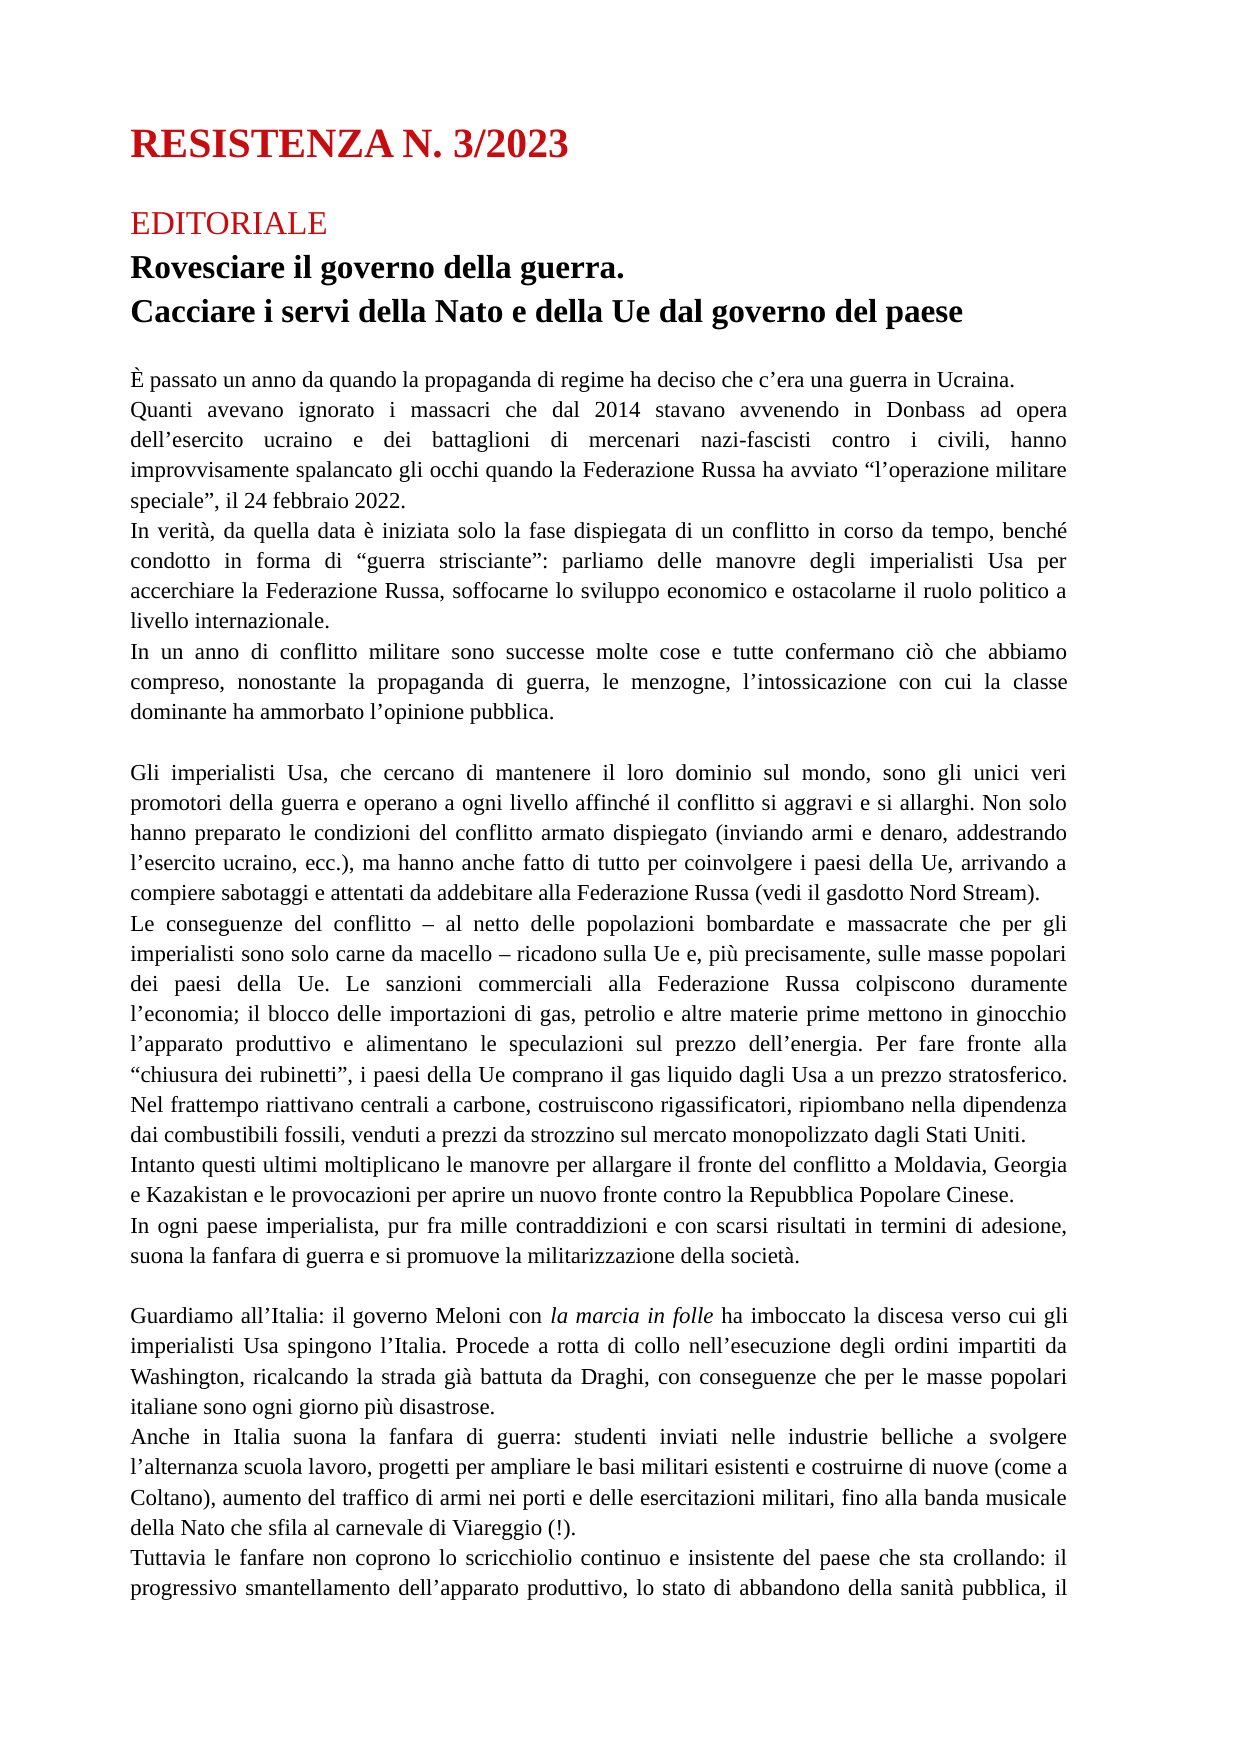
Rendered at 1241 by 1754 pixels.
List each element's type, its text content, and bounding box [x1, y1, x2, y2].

text Editoriale [130, 203, 1069, 242]
text In un anno di conflitto militare sono successe molte cose e tutte confermano ciò che abbiamo compreso, nonostante la propaganda di guerra, le menzogne, l’intossicazione con cui la classe dominante ha ammorbato l’opinione pubblica. [130, 638, 1069, 724]
text È passato un anno da quando la propaganda di regime ha deciso che c’era una guerra in Ucraina. [130, 366, 1069, 392]
text Anche in Italia suona la fanfara di guerra: studenti inviati nelle industrie belliche a svolgere l’alternanza scuola lavoro, progetti per ampliare le basi militari esistenti e costruirne di nuove (come a Coltano), aumento del traffico di armi nei porti e delle esercitazioni militari, fino alla banda musicale della Nato che sfila al carnevale di Viareggio (!). [130, 1423, 1069, 1540]
text In verità, da quella data è iniziata solo la fase dispiegata di un conflitto in corso da tempo, benché condotto in forma di “guerra strisciante”: parliamo delle manovre degli imperialisti Usa per accerchiare la Federazione Russa, soffocarne lo sviluppo economico e ostacolarne il ruolo politico a livello internazionale. [130, 517, 1069, 634]
text Guardiamo all’Italia: il governo Meloni con la marcia in folle ha imboccato la discesa verso cui gli imperialisti Usa spingono l’Italia. Procede a rotta di collo nell’esecuzione degli ordini impartiti da Washington, ricalcando la strada già battuta da Draghi, con conseguenze che per le masse popolari italiane sono ogni giorno più disastrose. [130, 1302, 1069, 1419]
text Le conseguenze del conflitto – al netto delle popolazioni bombardate e massacrate che per gli imperialisti sono solo carne da macello – ricadono sulla Ue e, più precisamente, sulle masse popolari dei paesi della Ue. Le sanzioni commerciali alla Federazione Russa colpiscono duramente l’economia; il blocco delle importazioni di gas, petrolio e altre materie prime mettono in ginocchio l’apparato produttivo e alimentano le speculazioni sul prezzo dell’energia. Per fare fronte alla “chiusura dei rubinetti”, i paesi della Ue comprano il gas liquido dagli Usa a un prezzo stratosferico. Nel frattempo riattivano centrali a carbone, costruiscono rigassificatori, ripiombano nella dipendenza dai combustibili fossili, venduti a prezzi da strozzino sul mercato monopolizzato dagli Stati Uniti. [130, 909, 1069, 1147]
text Rovesciare il governo della guerra. [130, 247, 1069, 286]
text Cacciare i servi della Nato e della Ue dal governo del paese [130, 292, 1069, 330]
text In ogni paese imperialista, pur fra mille contraddizioni e con scarsi risultati in termini di adesione, suona la fanfara di guerra e si promuove la militarizzazione della società. [130, 1212, 1069, 1268]
text Tuttavia le fanfare non coprono lo scricchiolio continuo e insistente del paese che sta crollando: il progressivo smantellamento dell’apparato produttivo, lo stato di abbandono della sanità pubblica, il [130, 1544, 1069, 1601]
text Resistenza n. 3/2023 [130, 118, 1069, 166]
text Quanti avevano ignorato i massacri che dal 2014 stavano avvenendo in Donbass ad opera dell’esercito ucraino e dei battaglioni di mercenari nazi-fascisti contro i civili, hanno improvvisamente spalancato gli occhi quando la Federazione Russa ha avviato “l’operazione militare speciale”, il 24 febbraio 2022. [130, 396, 1069, 513]
text Gli imperialisti Usa, che cercano di mantenere il loro dominio sul mondo, sono gli unici veri promotori della guerra e operano a ogni livello affinché il conflitto si aggravi e si allarghi. Non solo hanno preparato le condizioni del conflitto armato dispiegato (inviando armi e denaro, addestrando l’esercito ucraino, ecc.), ma hanno anche fatto di tutto per coinvolgere i paesi della Ue, arrivando a compiere sabotaggi e attentati da addebitare alla Federazione Russa (vedi il gasdotto Nord Stream). [130, 758, 1069, 906]
text Intanto questi ultimi moltiplicano le manovre per allargare il fronte del conflitto a Moldavia, Georgia e Kazakistan e le provocazioni per aprire un nuovo fronte contro la Repubblica Popolare Cinese. [130, 1151, 1069, 1208]
